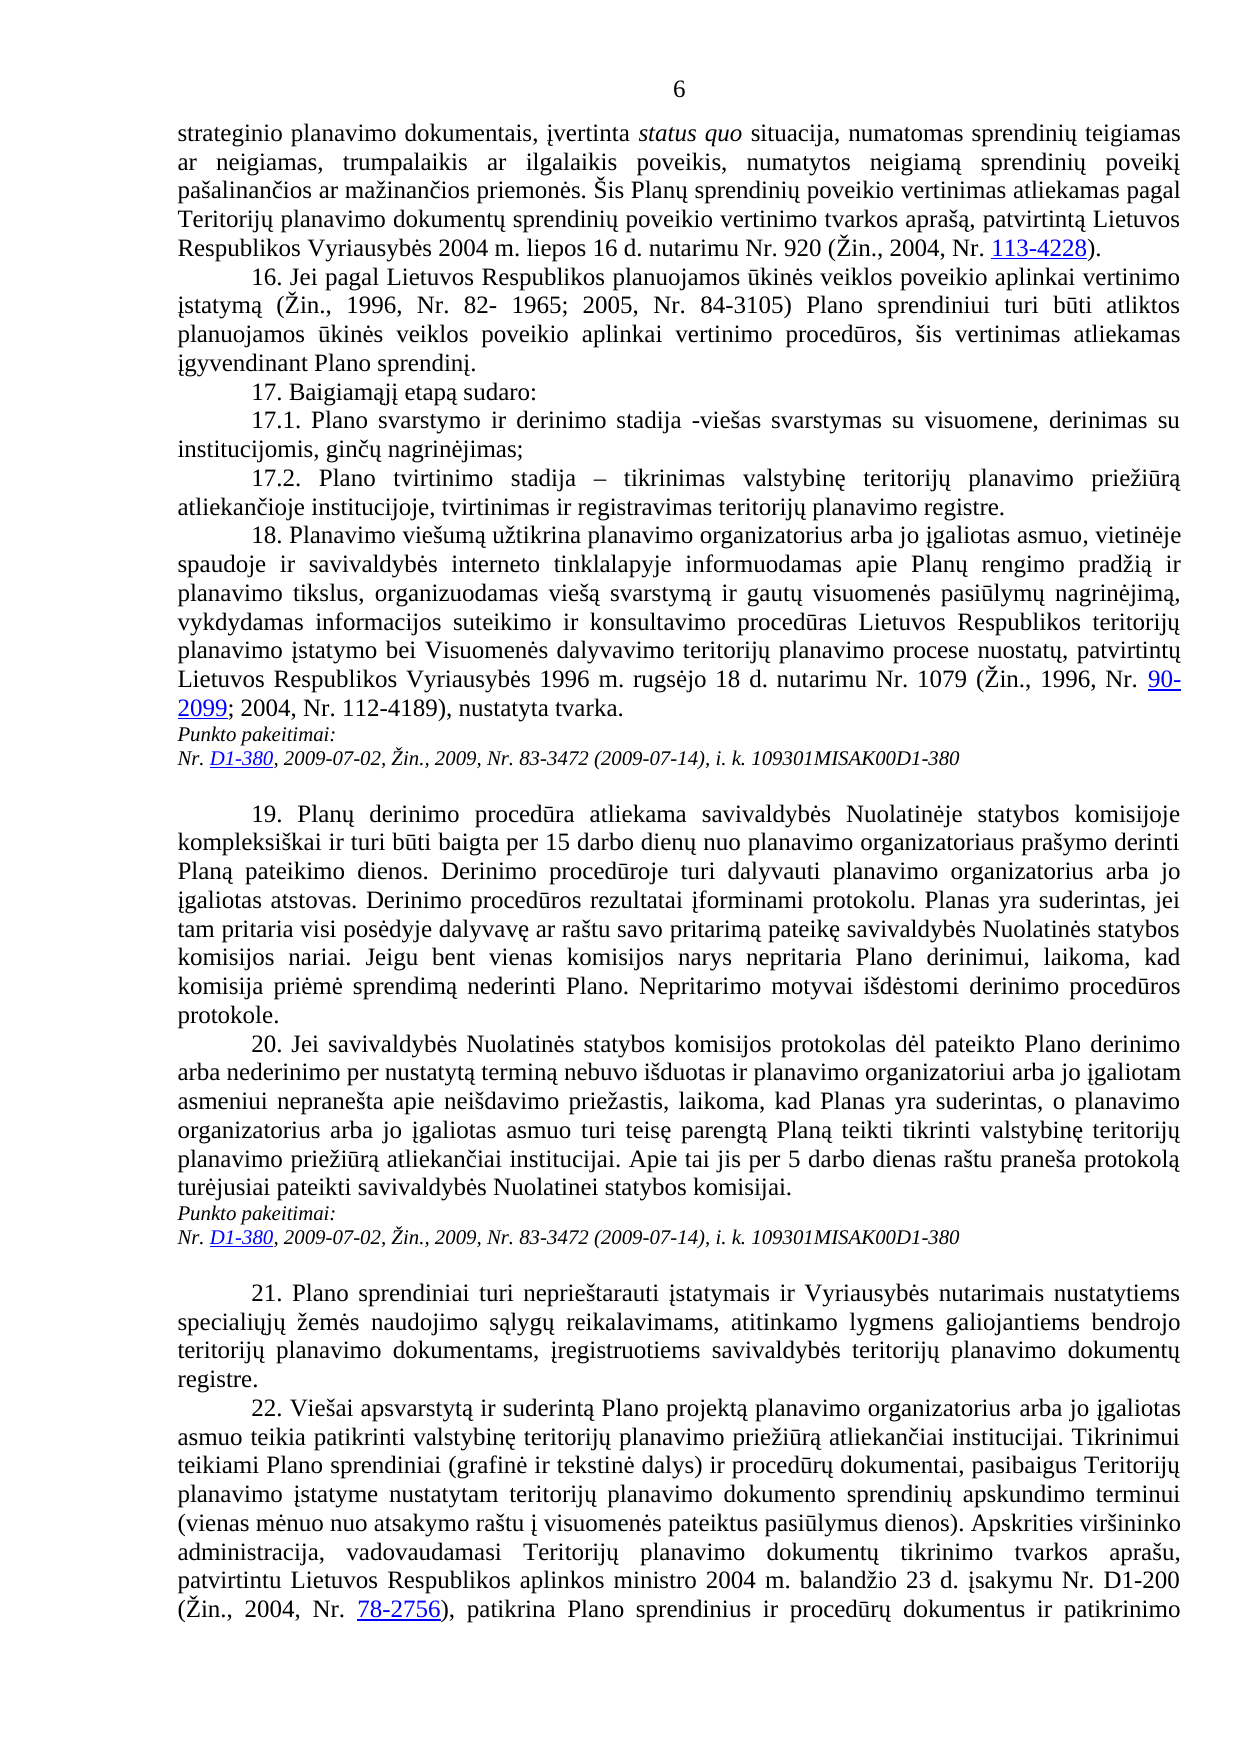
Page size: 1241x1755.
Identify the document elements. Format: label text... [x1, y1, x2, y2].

text 18. Planavimo viešumą užtikrina planavimo organizatorius arba jo įgaliotas asmuo, vietinėje spaudoje ir savivaldybės interneto tinklalapyje informuodamas apie Planų rengimo pradžią ir planavimo tikslus, organizuodamas viešą svarstymą ir gautų visuomenės pasiūlymų nagrinėjimą, vykdydamas informacijos suteikimo ir konsultavimo procedūras Lietuvos Respublikos teritorijų planavimo įstatymo bei Visuomenės dalyvavimo teritorijų planavimo procese nuostatų, patvirtintų Lietuvos Respublikos Vyriausybės 1996 m. rugsėjo 18 d. nutarimu Nr. 1079 (Žin., 1996, Nr. 90-2099; 2004, Nr. 112-4189), nustatyta tvarka. [177, 521, 1181, 722]
text Punkto pakeitimai: [177, 722, 1181, 746]
text 16. Jei pagal Lietuvos Respublikos planuojamos ūkinės veiklos poveikio aplinkai vertinimo įstatymą (Žin., 1996, Nr. 82- 1965; 2005, Nr. 84-3105) Plano sprendiniui turi būti atliktos planuojamos ūkinės veiklos poveikio aplinkai vertinimo procedūros, šis vertinimas atliekamas įgyvendinant Plano sprendinį. [177, 262, 1181, 377]
text Nr. D1-380, 2009-07-02, Žin., 2009, Nr. 83-3472 (2009-07-14), i. k. 109301MISAK00D1-380 [177, 1225, 1181, 1249]
text 21. Plano sprendiniai turi neprieštarauti įstatymais ir Vyriausybės nutarimais nustatytiems specialiųjų žemės naudojimo sąlygų reikalavimams, atitinkamo lygmens galiojantiems bendrojo teritorijų planavimo dokumentams, įregistruotiems savivaldybės teritorijų planavimo dokumentų registre. [177, 1278, 1181, 1393]
text Nr. D1-380, 2009-07-02, Žin., 2009, Nr. 83-3472 (2009-07-14), i. k. 109301MISAK00D1-380 [177, 746, 1181, 770]
text 17. Baigiamąjį etapą sudaro: [177, 377, 1181, 406]
text strateginio planavimo dokumentais, įvertinta status quo situacija, numatomas sprendinių teigiamas ar neigiamas, trumpalaikis ar ilgalaikis poveikis, numatytos neigiamą sprendinių poveikį pašalinančios ar mažinančios priemonės. Šis Planų sprendinių poveikio vertinimas atliekamas pagal Teritorijų planavimo dokumentų sprendinių poveikio vertinimo tvarkos aprašą, patvirtintą Lietuvos Respublikos Vyriausybės 2004 m. liepos 16 d. nutarimu Nr. 920 (Žin., 2004, Nr. 113-4228). [177, 118, 1181, 262]
text 20. Jei savivaldybės Nuolatinės statybos komisijos protokolas dėl pateikto Plano derinimo arba nederinimo per nustatytą terminą nebuvo išduotas ir planavimo organizatoriui arba jo įgaliotam asmeniui nepranešta apie neišdavimo priežastis, laikoma, kad Planas yra suderintas, o planavimo organizatorius arba jo įgaliotas asmuo turi teisę parengtą Planą teikti tikrinti valstybinę teritorijų planavimo priežiūrą atliekančiai institucijai. Apie tai jis per 5 darbo dienas raštu praneša protokolą turėjusiai pateikti savivaldybės Nuolatinei statybos komisijai. [177, 1029, 1181, 1201]
text 17.2. Plano tvirtinimo stadija – tikrinimas valstybinę teritorijų planavimo priežiūrą atliekančioje institucijoje, tvirtinimas ir registravimas teritorijų planavimo registre. [177, 463, 1181, 521]
text Punkto pakeitimai: [177, 1201, 1181, 1225]
text 17.1. Plano svarstymo ir derinimo stadija -viešas svarstymas su visuomene, derinimas su institucijomis, ginčų nagrinėjimas; [177, 406, 1181, 463]
text 22. Viešai apsvarstytą ir suderintą Plano projektą planavimo organizatorius arba jo įgaliotas asmuo teikia patikrinti valstybinę teritorijų planavimo priežiūrą atliekančiai institucijai. Tikrinimui teikiami Plano sprendiniai (grafinė ir tekstinė dalys) ir procedūrų dokumentai, pasibaigus Teritorijų planavimo įstatyme nustatytam teritorijų planavimo dokumento sprendinių apskundimo terminui (vienas mėnuo nuo atsakymo raštu į visuomenės pateiktus pasiūlymus dienos). Apskrities viršininko administracija, vadovaudamasi Teritorijų planavimo dokumentų tikrinimo tvarkos aprašu, patvirtintu Lietuvos Respublikos aplinkos ministro 2004 m. balandžio 23 d. įsakymu Nr. D1-200 (Žin., 2004, Nr. 78-2756), patikrina Plano sprendinius ir procedūrų dokumentus ir patikrinimo [177, 1393, 1181, 1623]
text 19. Planų derinimo procedūra atliekama savivaldybės Nuolatinėje statybos komisijoje kompleksiškai ir turi būti baigta per 15 darbo dienų nuo planavimo organizatoriaus prašymo derinti Planą pateikimo dienos. Derinimo procedūroje turi dalyvauti planavimo organizatorius arba jo įgaliotas atstovas. Derinimo procedūros rezultatai įforminami protokolu. Planas yra suderintas, jei tam pritaria visi posėdyje dalyvavę ar raštu savo pritarimą pateikę savivaldybės Nuolatinės statybos komisijos nariai. Jeigu bent vienas komisijos narys nepritaria Plano derinimui, laikoma, kad komisija priėmė sprendimą nederinti Plano. Nepritarimo motyvai išdėstomi derinimo procedūros protokole. [177, 799, 1181, 1029]
